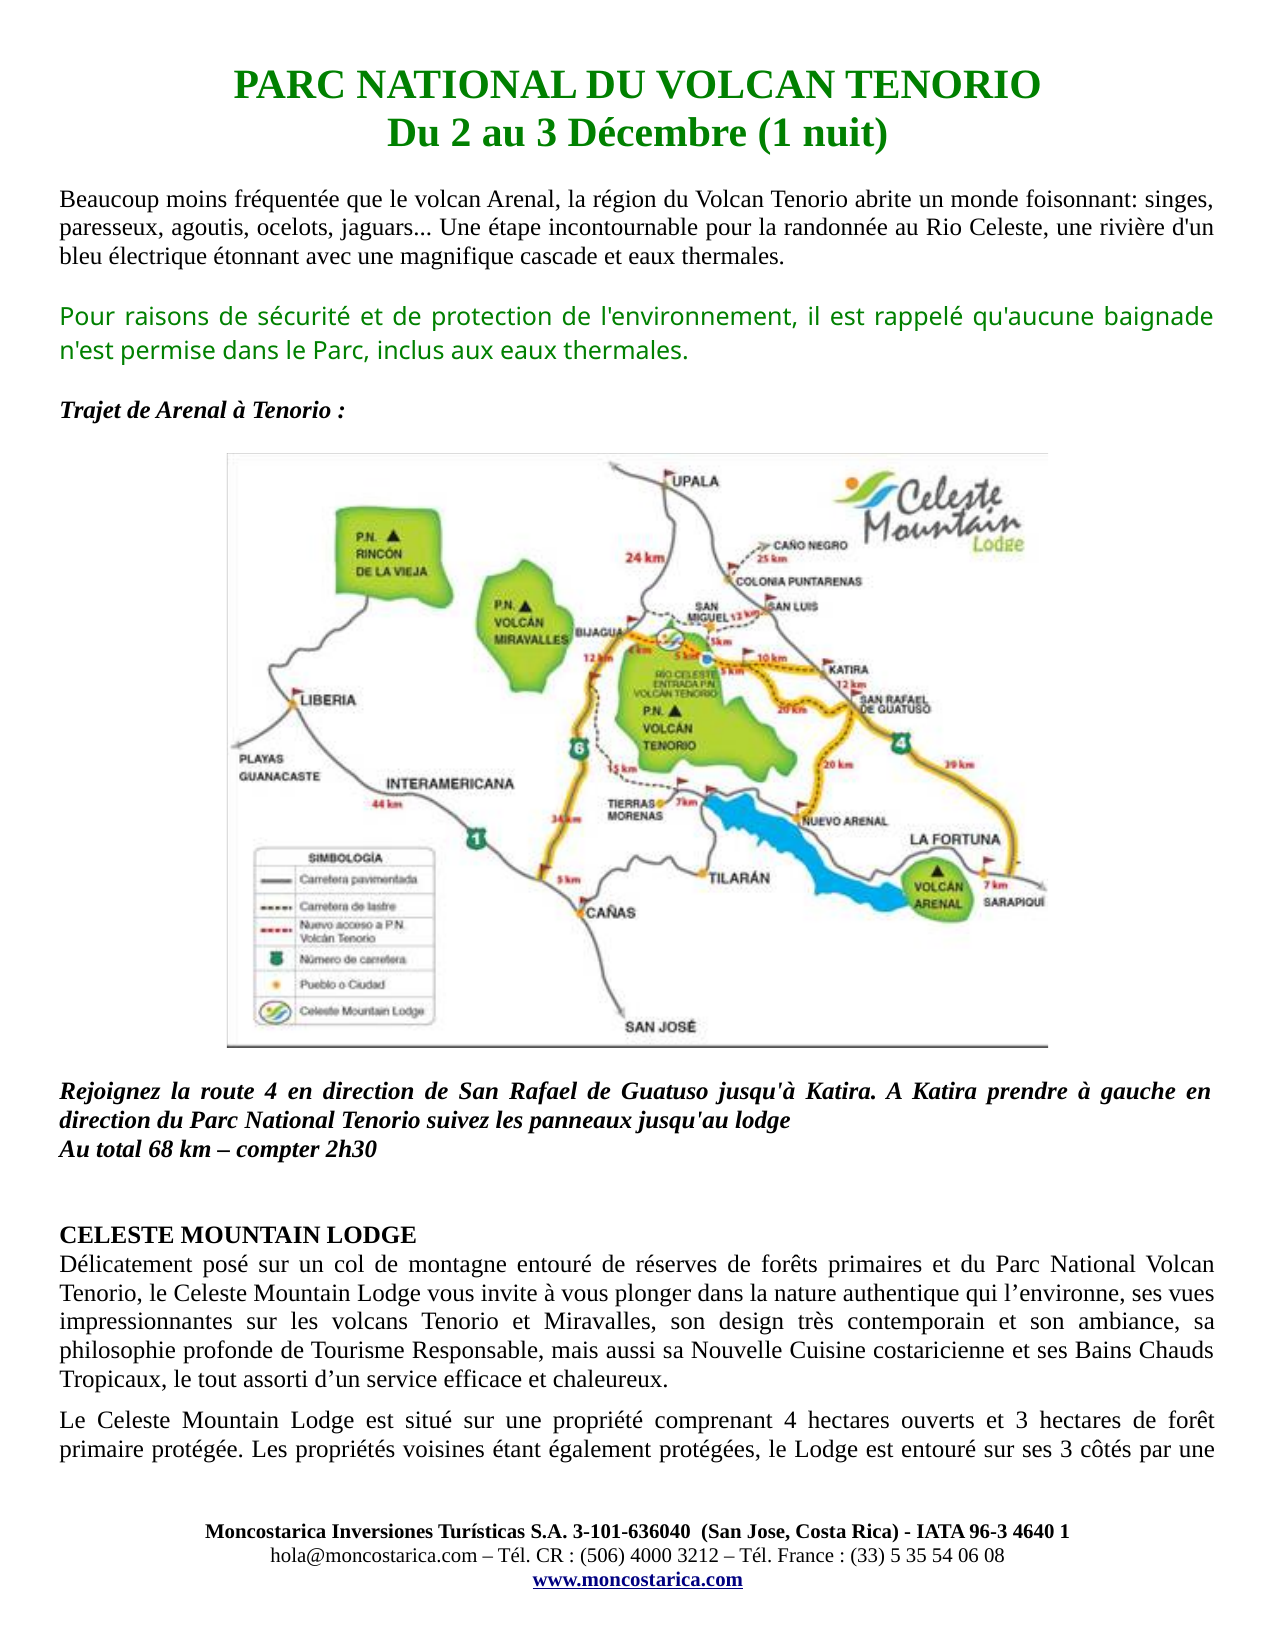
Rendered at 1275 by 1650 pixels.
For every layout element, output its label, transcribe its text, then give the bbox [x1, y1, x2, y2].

text CELESTE MOUNTAIN LODGE [59, 1220, 1216, 1249]
text Rejoignez la route 4 en direction de San Rafael de Guatuso jusqu'à Katira. A Katira prendre à gauche en direction du Parc National Tenorio suivez les panneaux jusqu'au lodge [59, 1076, 1216, 1134]
text Du 2 au 3 Décembre (1 nuit) [59, 107, 1216, 155]
text Beaucoup moins fréquentée que le volcan Arenal, la région du Volcan Tenorio abrite un monde foisonnant: singes, paresseux, agoutis, ocelots, jaguars... Une étape incontournable pour la randonnée au Rio Celeste, une rivière d'un bleu électrique étonnant avec une magnifique cascade et eaux thermales. [59, 184, 1216, 270]
text Le Celeste Mountain Lodge est situé sur une propriété comprenant 4 hectares ouverts et 3 hectares de forêt primaire protégée. Les propriétés voisines étant également protégées, le Lodge est entouré sur ses 3 côtés par une [59, 1405, 1216, 1463]
picture [226, 453, 1049, 1048]
text Trajet de Arenal à Tenorio : [59, 396, 1216, 424]
text Délicatement posé sur un col de montagne entouré de réserves de forêts primaires et du Parc National Volcan Tenorio, le Celeste Mountain Lodge vous invite à vous plonger dans la nature authentique qui l’environne, ses vues impressionnantes sur les volcans Tenorio et Miravalles, son design très contemporain et son ambiance, sa philosophie profonde de Tourisme Responsable, mais aussi sa Nouvelle Cuisine costaricienne et ses Bains Chauds Tropicaux, le tout assorti d’un service efficace et chaleureux. [59, 1249, 1216, 1393]
text Pour raisons de sécurité et de protection de l'environnement, il est rappelé qu'aucune baignade n'est permise dans le Parc, inclus aux eaux thermales. [59, 299, 1216, 367]
text Au total 68 km – compter 2h30 [59, 1134, 1216, 1163]
text PARC NATIONAL DU VOLCAN TENORIO [59, 59, 1216, 107]
